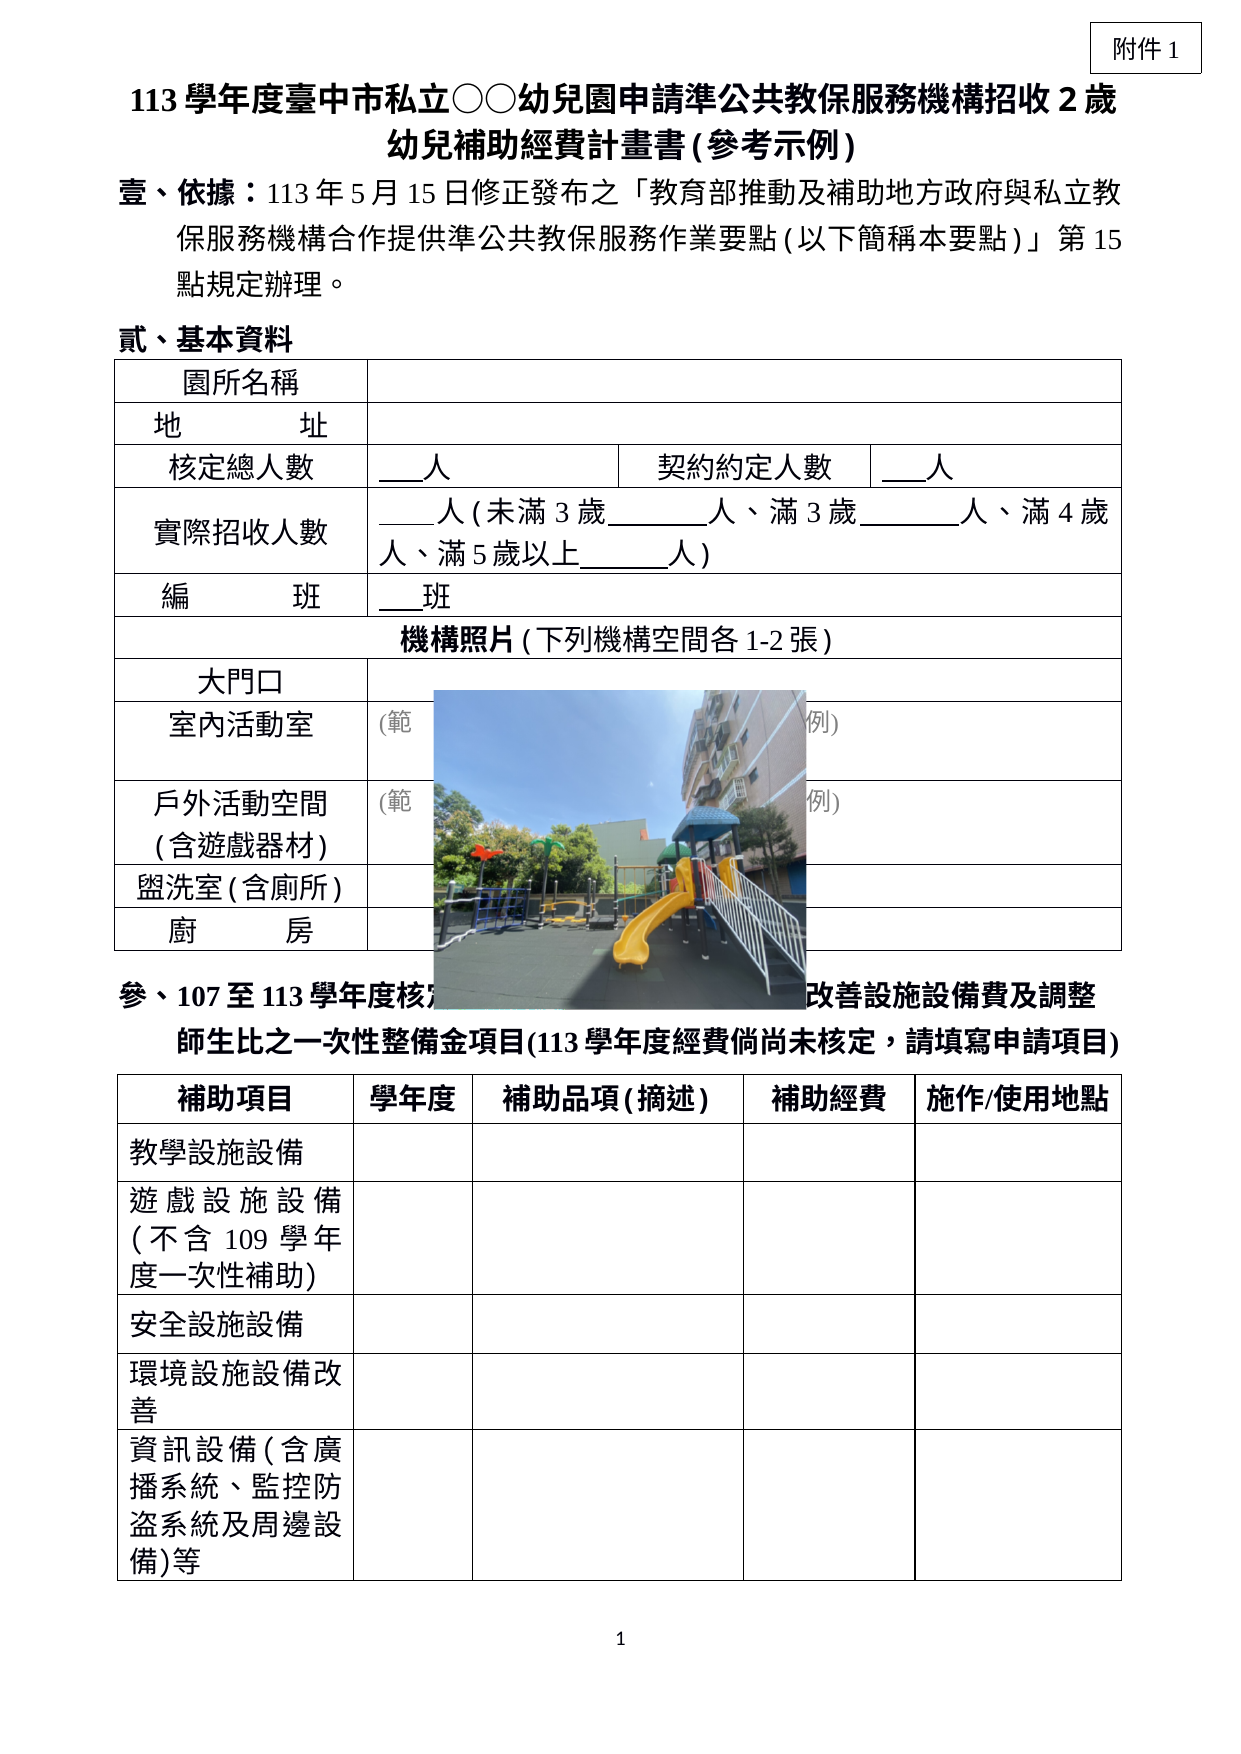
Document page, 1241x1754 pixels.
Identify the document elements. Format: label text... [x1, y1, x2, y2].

table_cell [473, 1295, 743, 1353]
table_cell [354, 1430, 472, 1580]
table_cell [354, 1295, 472, 1353]
text 貳、基本資料 [118, 317, 1122, 359]
table_cell 例) [807, 702, 1121, 780]
table_header 補助品項(摘述) [473, 1075, 743, 1122]
table_cell [368, 908, 433, 950]
table_cell [744, 1430, 914, 1580]
text 壹、依據：113年5月15日修正發布之「教育部推動及補助地方政府與私立教保服務機構合作提供準公共教保服務作業要點(以下簡稱本要點)」第15點規定辦理。 [118, 167, 1122, 304]
table_header 施作/使用地點 [916, 1075, 1121, 1122]
table_cell [368, 659, 1121, 701]
table_cell [354, 1124, 472, 1181]
table_header 補助項目 [118, 1075, 353, 1122]
table_cell 遊戲設施設備(不含109學年度一次性補助) [118, 1182, 353, 1294]
text 附件1 [1105, 29, 1186, 65]
table_cell 人 [368, 445, 618, 487]
table_cell 編 班 [115, 574, 367, 616]
table_cell 戶外活動空間 (含遊戲器材) [115, 781, 367, 864]
text [1091, 23, 1201, 73]
text 參、107至113學年度核定準公共教保服務機構充實及改善設施設備費及調整師生比之一次性整備金項目(113學年度經費倘尚未核定，請填寫申請項目) [118, 969, 1122, 1061]
table_cell [916, 1354, 1121, 1429]
table_cell 班 [368, 574, 1121, 616]
table_header [368, 360, 1121, 402]
table_cell [916, 1430, 1121, 1580]
table_cell 安全設施設備 [118, 1295, 353, 1353]
table_cell [916, 1124, 1121, 1181]
table_cell 核定總人數 [115, 445, 367, 487]
table_cell 資訊設備(含廣播系統、監控防盗系統及周邊設備)等 [118, 1430, 353, 1580]
table_cell 盥洗室(含廁所) [115, 865, 367, 907]
table_cell 大門口 [115, 659, 367, 701]
table_cell [473, 1354, 743, 1429]
table_cell 室內活動室 [115, 702, 367, 780]
table_cell [916, 1182, 1121, 1294]
table_header 學年度 [354, 1075, 472, 1122]
table_cell [916, 1295, 1121, 1353]
table_cell [354, 1354, 472, 1429]
table_cell [807, 908, 1121, 950]
table_cell [473, 1182, 743, 1294]
table_cell [744, 1295, 914, 1353]
table_cell 環境設施設備改善 [118, 1354, 353, 1429]
table_cell 地 址 [115, 403, 367, 444]
table_cell [368, 403, 1121, 444]
table_cell 機構照片(下列機構空間各1-2張) [115, 617, 1121, 658]
table_cell [744, 1354, 914, 1429]
table_cell 人(未滿3歲 人、滿3歲 人、滿4歲 人、滿5歲以上 人) [368, 488, 1121, 573]
table_cell 實際招收人數 [115, 488, 367, 573]
table_cell 例) [807, 781, 1121, 864]
table_cell [368, 865, 433, 907]
table_cell 人 [871, 445, 1121, 487]
text 113學年度臺中市私立○○幼兒園申請準公共教保服務機構招收2歲幼兒補助經費計畫書(參考示例) [124, 75, 1122, 167]
table_header 補助經費 [744, 1075, 914, 1122]
table_cell [473, 1430, 743, 1580]
table_header 園所名稱 [115, 360, 367, 402]
table_cell [354, 1182, 472, 1294]
table_cell (範 [368, 781, 433, 864]
table_cell [473, 1124, 743, 1181]
table_cell 契約約定人數 [619, 445, 870, 487]
table_cell [744, 1182, 914, 1294]
table_cell [744, 1124, 914, 1181]
table_cell [807, 865, 1121, 907]
table_cell (範 [368, 702, 433, 780]
table_cell 廚 房 [115, 908, 367, 950]
table_cell 教學設施設備 [118, 1124, 353, 1181]
